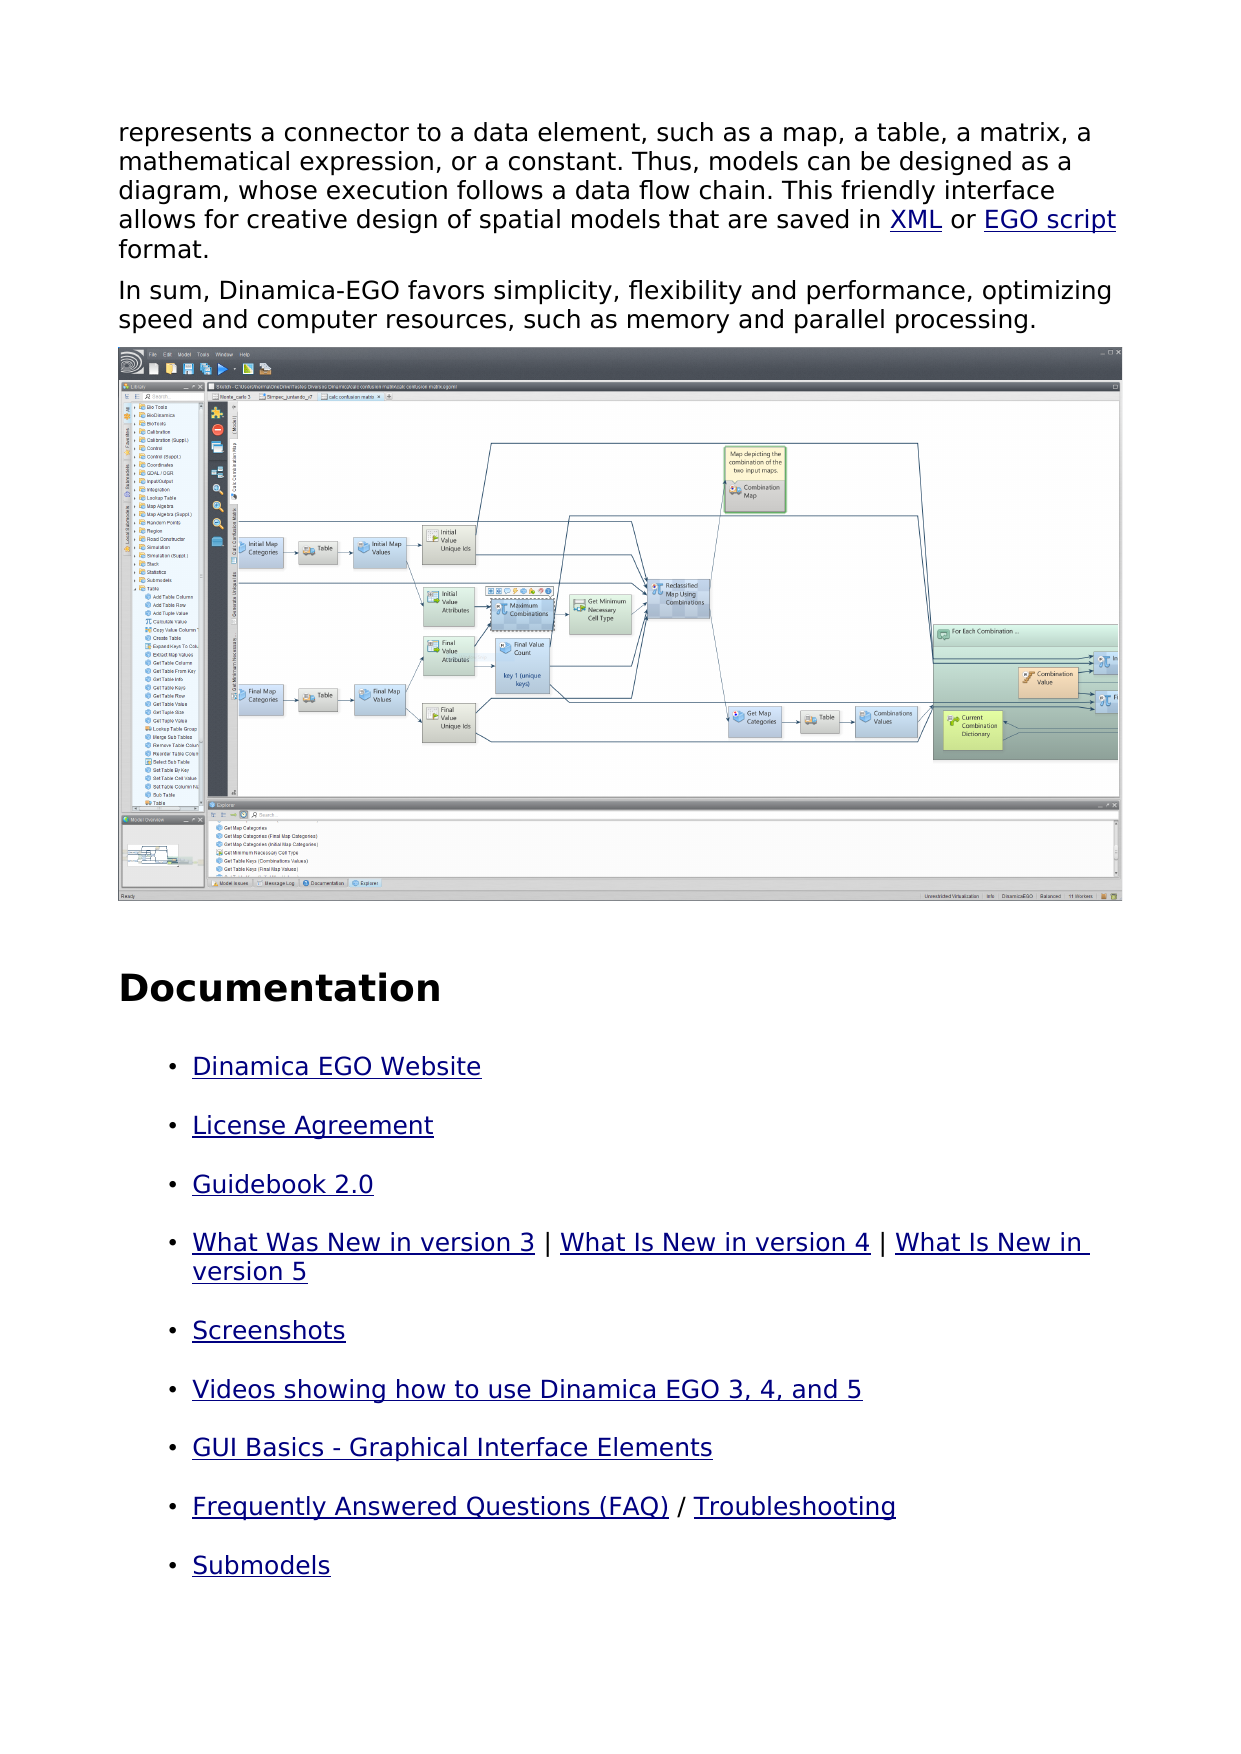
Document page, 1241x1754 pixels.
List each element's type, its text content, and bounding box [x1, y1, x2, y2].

list License Agreement [177, 1111, 1122, 1140]
list Dinamica EGO Website [177, 1052, 1122, 1082]
list Guidebook 2.0 [177, 1170, 1122, 1199]
list Screenshots [177, 1316, 1122, 1345]
subtitle Documentation [118, 967, 1122, 1011]
text In sum, Dinamica-EGO favors simplicity, flexibility and performance, optimizing speed and computer resources, such as memory and parallel processing. [118, 276, 1122, 335]
list Frequently Answered Questions (FAQ) / Troubleshooting [177, 1492, 1122, 1521]
list What Was New in version 3 | What Is New in version 4 | What Is New in version 5 [177, 1228, 1122, 1287]
list GUI Basics - Graphical Interface Elements [177, 1433, 1122, 1463]
text represents a connector to a data element, such as a map, a table, a matrix, a mathematical expression, or a constant. Thus, models can be designed as a diagram, whose execution follows a data flow chain. This friendly interface allows for creative design of spatial models that are saved in XML or EGO script format. [118, 118, 1122, 264]
list Videos showing how to use Dinamica EGO 3, 4, and 5 [177, 1375, 1122, 1404]
picture [118, 347, 1123, 901]
list Submodels [177, 1551, 1122, 1580]
